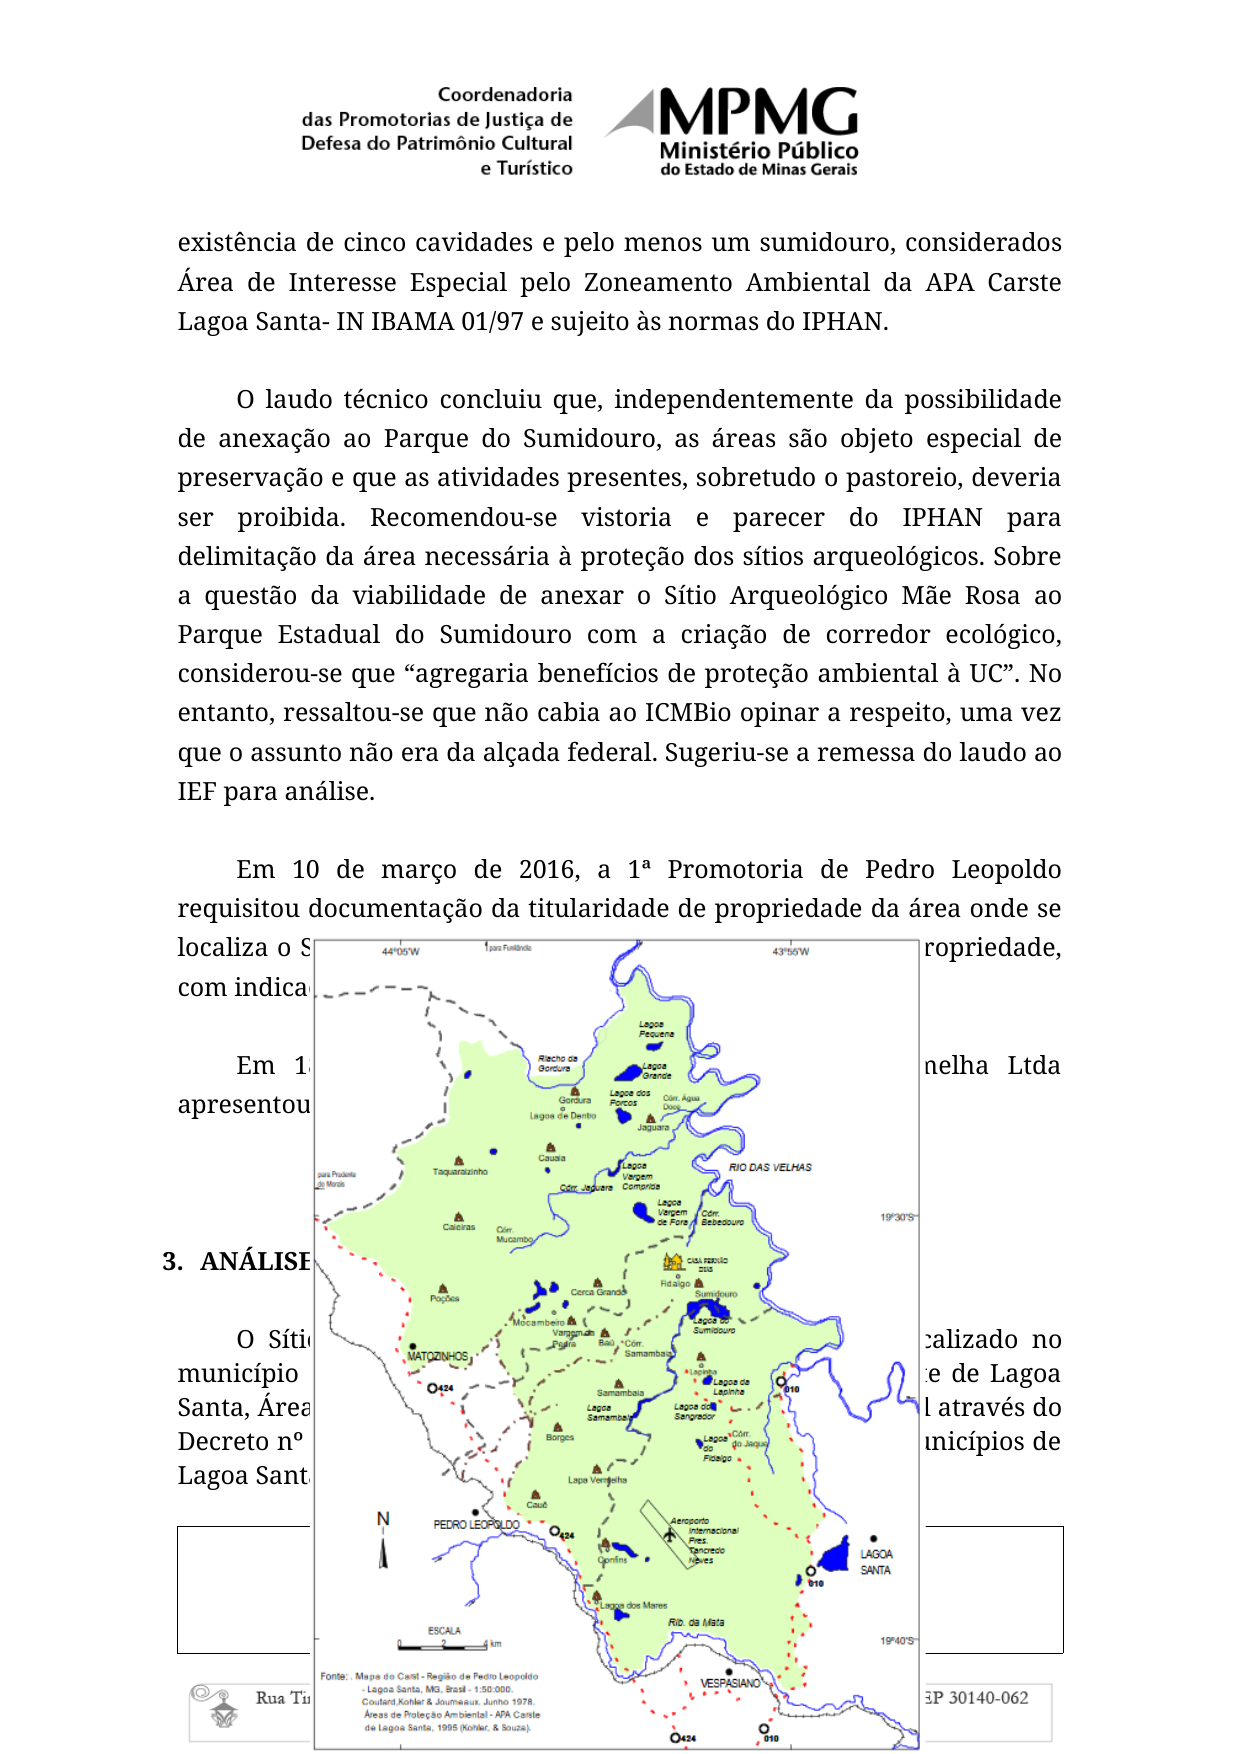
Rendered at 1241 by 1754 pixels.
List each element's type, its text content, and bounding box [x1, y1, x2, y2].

text O Sítio Arqueológico e Espeleológico Mãe Rosa fica localizado no município de Pedro Leopoldo, sendo integrante da APA Carste de Lagoa Santa, Área de Proteção Ambiental criada pelo governo federal através do Decreto nº 98.881, de 25 de janeiro de 1990, abrangendo os municípios de Lagoa Santa, Matozinhos, Pedro Leopoldo e Funilândia. [926, 1322, 1063, 1492]
list ANÁLISE TÉCNICA: [926, 1243, 1063, 1277]
table_header [178, 1527, 309, 1653]
list Em 10 de março de 2016, a 1ª Promotoria de Pedro Leopoldo requisitou documentação da titularidade de propriedade da área onde se localiza o Sítio Arqueológico Mãe Rosa, bem como mapa da propriedade, com indicações de Reserva Legal e APP. [177, 852, 1063, 1003]
picture [177, 59, 1053, 192]
list ANÁLISE TÉCNICA: [162, 1243, 309, 1277]
list Em 18 de janeiro de 2017, a Mineração Lapa Vermelha Ltda apresentou a documentação anteriormente solicitada. [926, 1047, 1063, 1121]
list Em 18 de janeiro de 2017, a Mineração Lapa Vermelha Ltda apresentou a documentação anteriormente solicitada. [177, 1047, 309, 1121]
text O Sítio Arqueológico e Espeleológico Mãe Rosa fica localizado no município de Pedro Leopoldo, sendo integrante da APA Carste de Lagoa Santa, Área de Proteção Ambiental criada pelo governo federal através do Decreto nº 98.881, de 25 de janeiro de 1990, abrangendo os municípios de Lagoa Santa, Matozinhos, Pedro Leopoldo e Funilândia. [177, 1322, 309, 1492]
picture [177, 924, 1063, 1754]
list existência de cinco cavidades e pelo menos um sumidouro, considerados Área de Interesse Especial pelo Zoneamento Ambiental da APA Carste Lagoa Santa- IN IBAMA 01/97 e sujeito às normas do IPHAN. [177, 225, 1063, 337]
list O laudo técnico concluiu que, independentemente da possibilidade de anexação ao Parque do Sumidouro, as áreas são objeto especial de preservação e que as atividades presentes, sobretudo o pastoreio, deveria ser proibida. Recomendou-se vistoria e parecer do IPHAN para delimitação da área necessária à proteção dos sítios arqueológicos. Sobre a questão da viabilidade de anexar o Sítio Arqueológico Mãe Rosa ao Parque Estadual do Sumidouro com a criação de corredor ecológico, considerou-se que “agregaria benefícios de proteção ambiental à UC”. No entanto, ressaltou-se que não cabia ao ICMBio opinar a respeito, uma vez que o assunto não era da alçada federal. Sugeriu-se a remessa do laudo ao IEF para análise. [177, 382, 1063, 807]
table_header [926, 1527, 1063, 1653]
